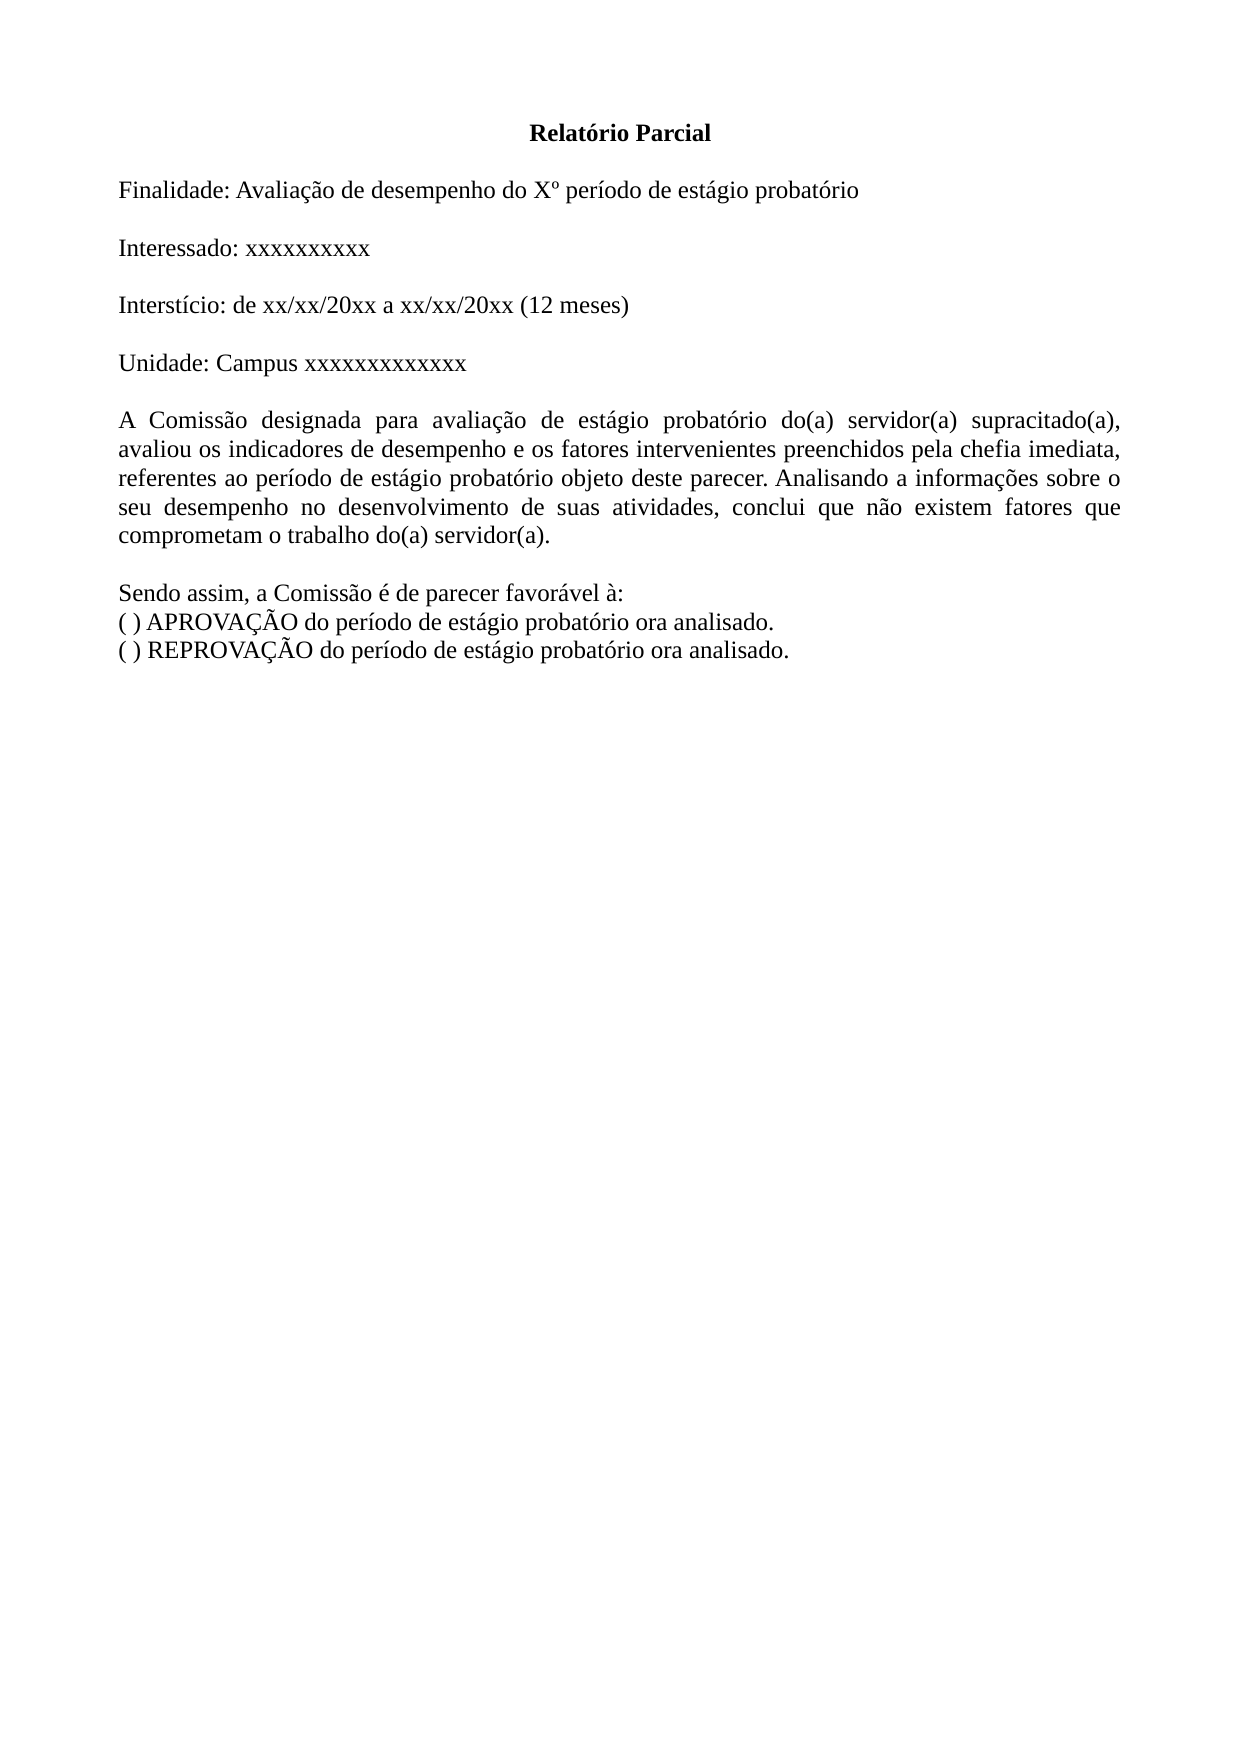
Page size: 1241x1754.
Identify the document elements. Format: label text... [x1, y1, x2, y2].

text Interessado: xxxxxxxxxx [118, 233, 1122, 262]
text A Comissão designada para avaliação de estágio probatório do(a) servidor(a) supracitado(a), avaliou os indicadores de desempenho e os fatores intervenientes preenchidos pela chefia imediata, referentes ao período de estágio probatório objeto deste parecer. Analisando a informações sobre o seu desempenho no desenvolvimento de suas atividades, conclui que não existem fatores que comprometam o trabalho do(a) servidor(a). [118, 406, 1122, 549]
text ( ) REPROVAÇÃO do período de estágio probatório ora analisado. [118, 636, 1122, 664]
text Unidade: Campus xxxxxxxxxxxxx [118, 348, 1122, 377]
text Interstício: de xx/xx/20xx a xx/xx/20xx (12 meses) [118, 291, 1122, 319]
text Finalidade: Avaliação de desempenho do Xº período de estágio probatório [118, 176, 1122, 204]
text ( ) APROVAÇÃO do período de estágio probatório ora analisado. [118, 607, 1122, 636]
text Relatório Parcial [118, 118, 1122, 147]
text Sendo assim, a Comissão é de parecer favorável à: [118, 578, 1122, 607]
